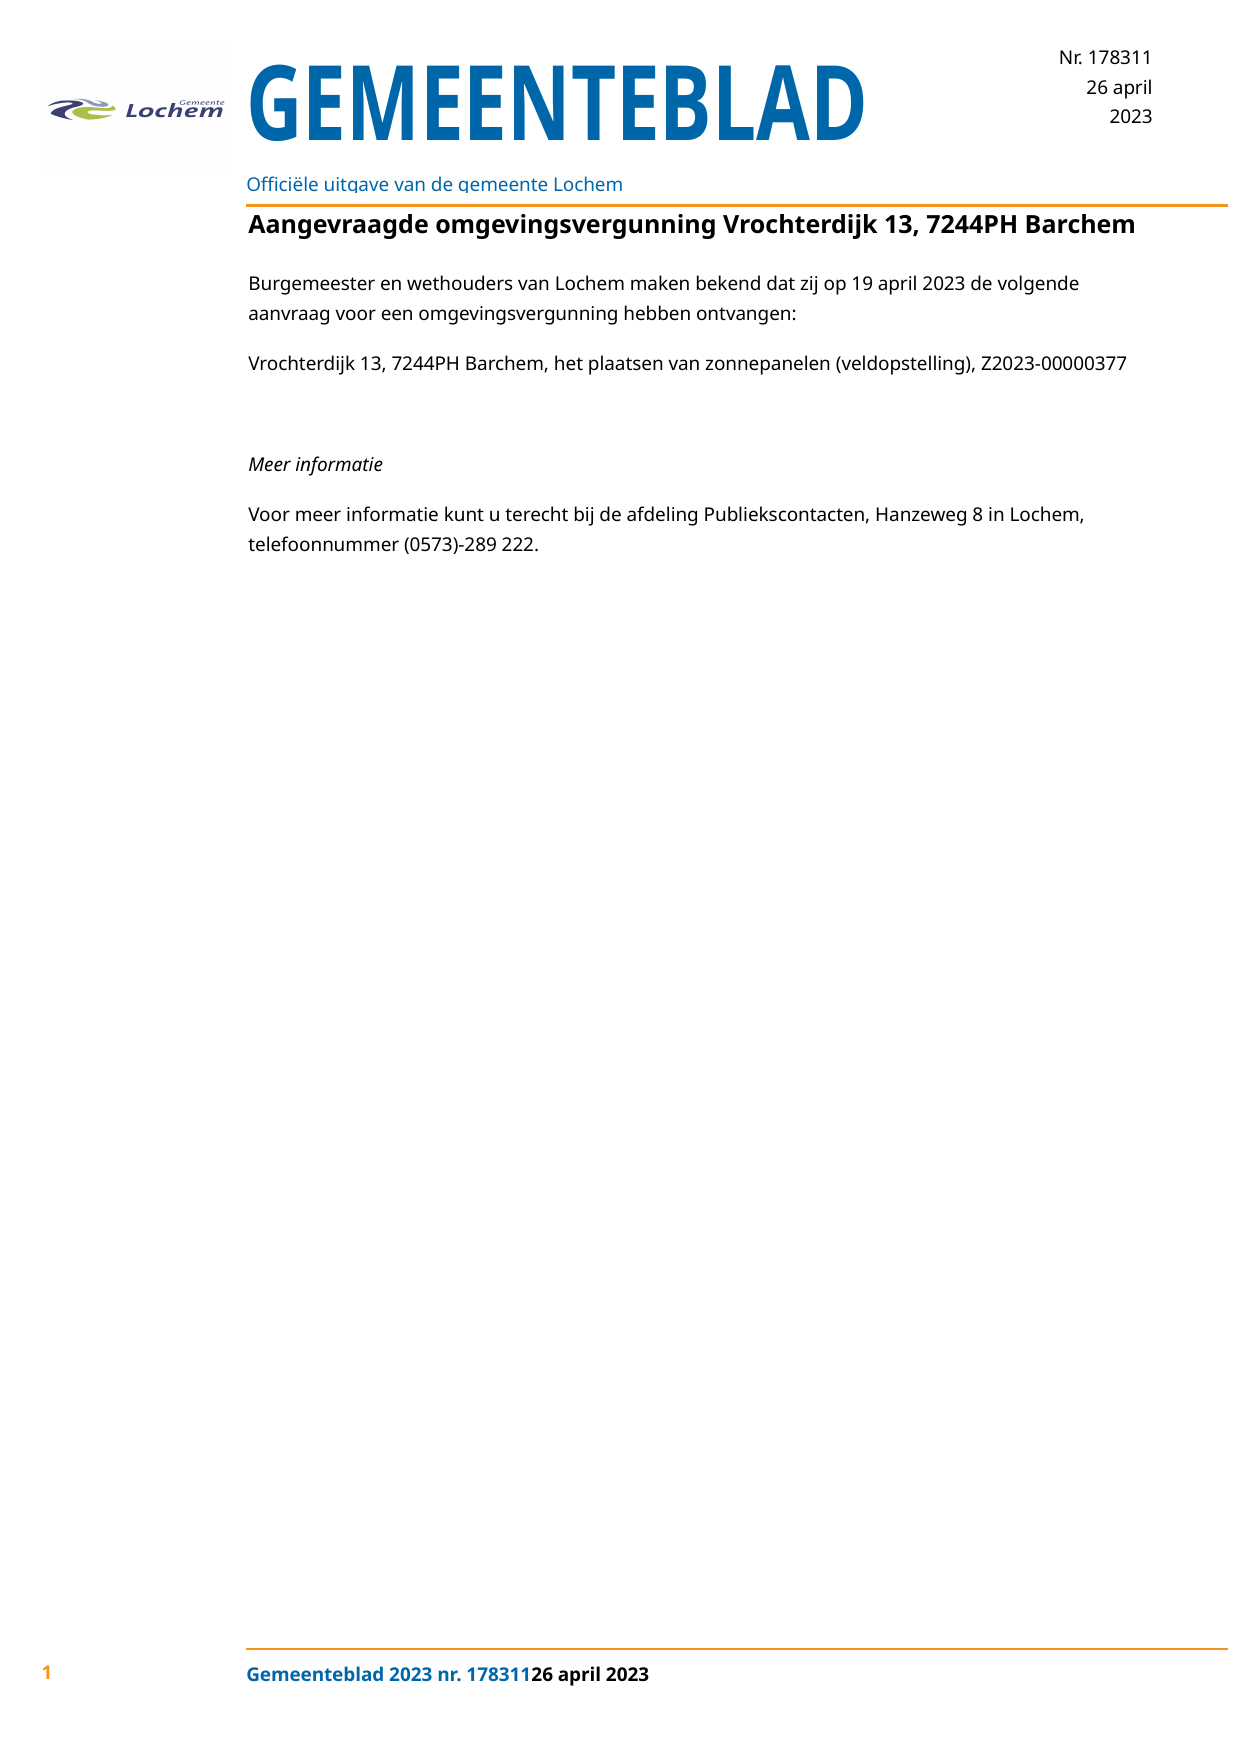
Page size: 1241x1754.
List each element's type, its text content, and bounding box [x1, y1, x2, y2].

text Aangevraagde omgevingsvergunning Vrochterdijk 13, 7244PH Barchem [248, 207, 1152, 241]
picture [41, 47, 231, 172]
text Meer informatie [248, 451, 1152, 477]
text Burgemeester en wethouders van Lochem maken bekend dat zij op 19 april 2023 de volgende aanvraag voor een omgevingsvergunning hebben ontvangen: [248, 270, 1152, 326]
text Vrochterdijk 13, 7244PH Barchem, het plaatsen van zonnepanelen (veldopstelling), Z2023-00000377 [248, 350, 1152, 376]
text Voor meer informatie kunt u terecht bij de afdeling Publiekscontacten, Hanzeweg 8 in Lochem, telefoonnummer (0573)-289 222. [248, 502, 1152, 557]
